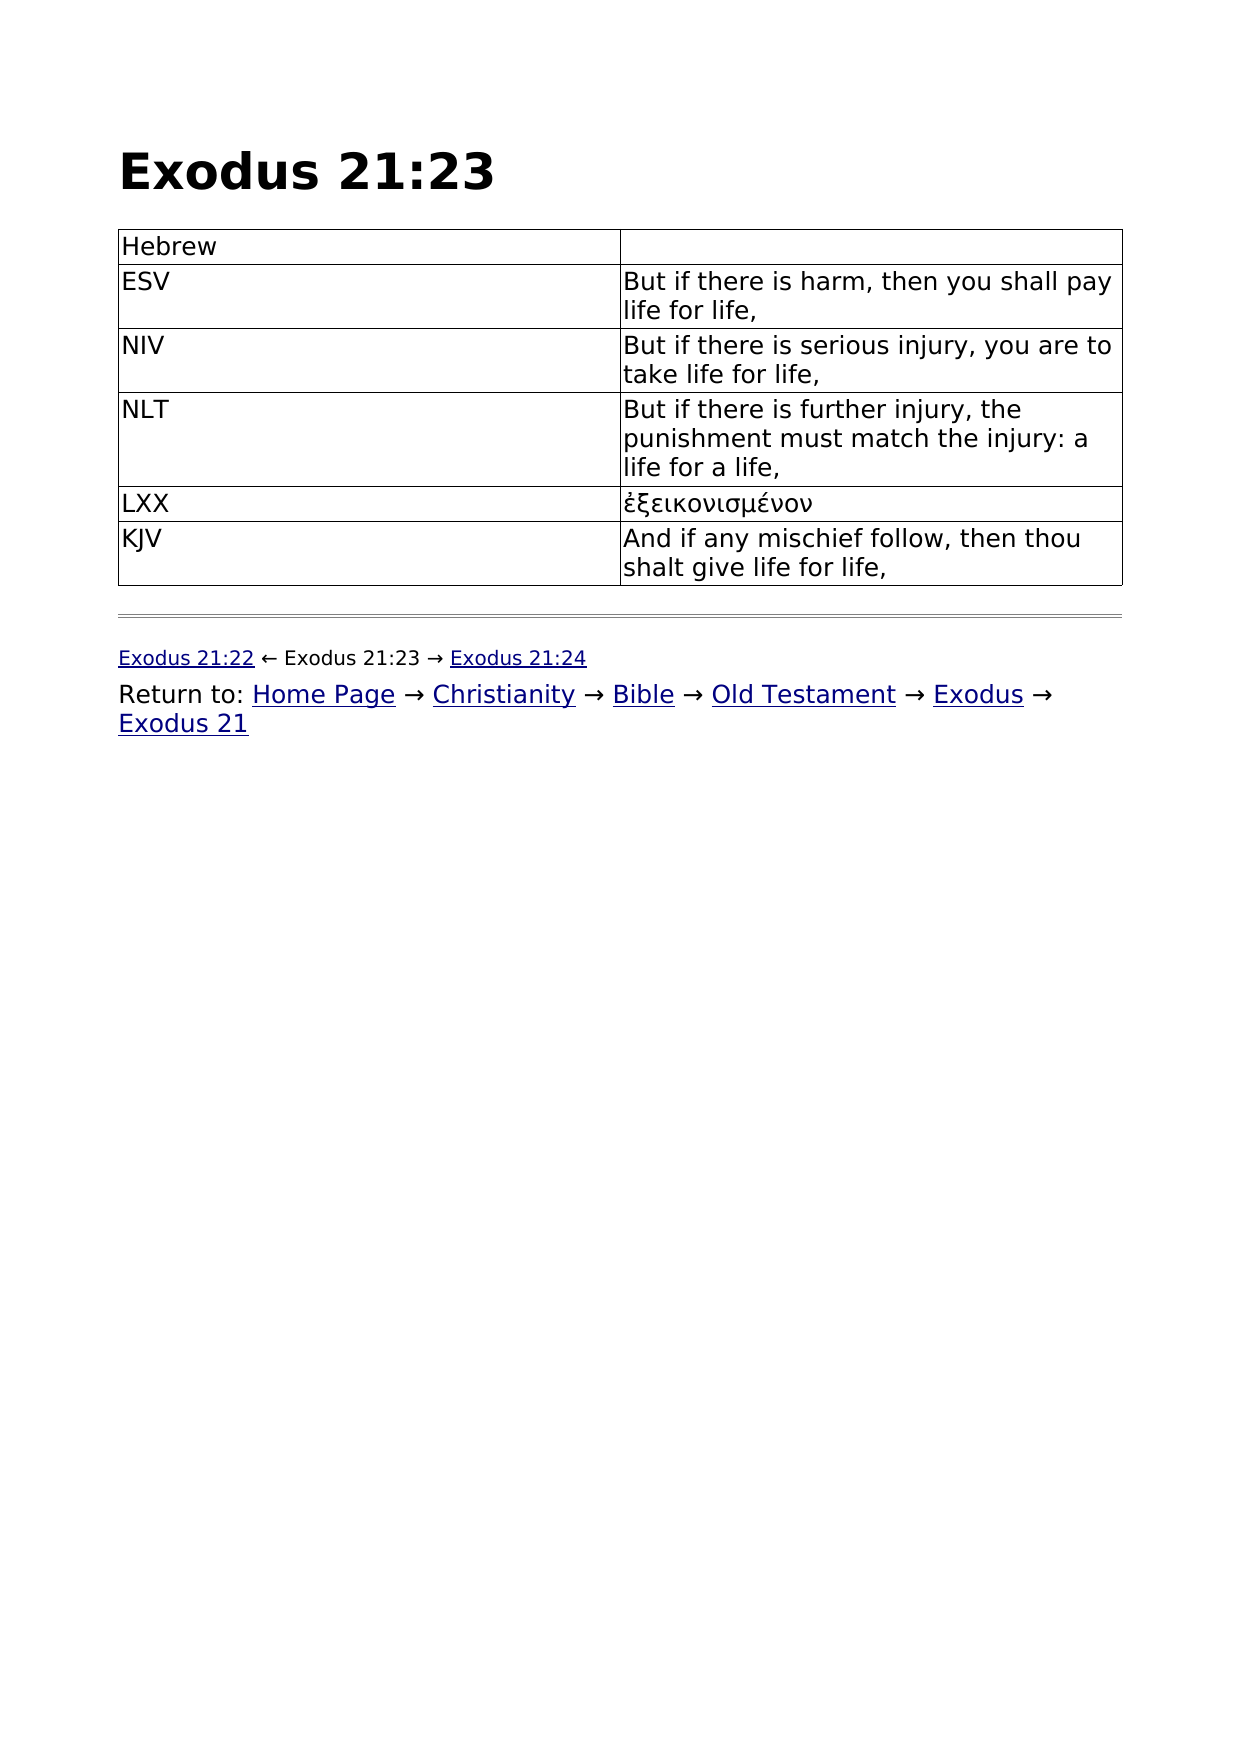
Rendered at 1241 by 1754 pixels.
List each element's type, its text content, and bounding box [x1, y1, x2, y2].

text Return to: Home Page → Christianity → Bible → Old Testament → Exodus → Exodus 21 [118, 680, 1122, 739]
table_cell KJV [119, 522, 620, 585]
table_cell ESV [119, 265, 620, 328]
table_header [621, 230, 1122, 264]
table_cell But if there is serious injury, you are to take life for life, [621, 329, 1122, 392]
table_cell But if there is harm, then you shall pay life for life, [621, 265, 1122, 328]
table_cell But if there is further injury, the punishment must match the injury: a life for a life, [621, 393, 1122, 486]
subtitle Exodus 21:23 [118, 143, 1122, 201]
table_cell NLT [119, 393, 620, 486]
table_cell NIV [119, 329, 620, 392]
table_header Hebrew [119, 230, 620, 264]
table_cell ἐξεικονισμένον [621, 487, 1122, 521]
table_cell And if any mischief follow, then thou shalt give life for life, [621, 522, 1122, 585]
table_cell LXX [119, 487, 620, 521]
text Exodus 21:22 ← Exodus 21:23 → Exodus 21:24 [118, 646, 1122, 680]
